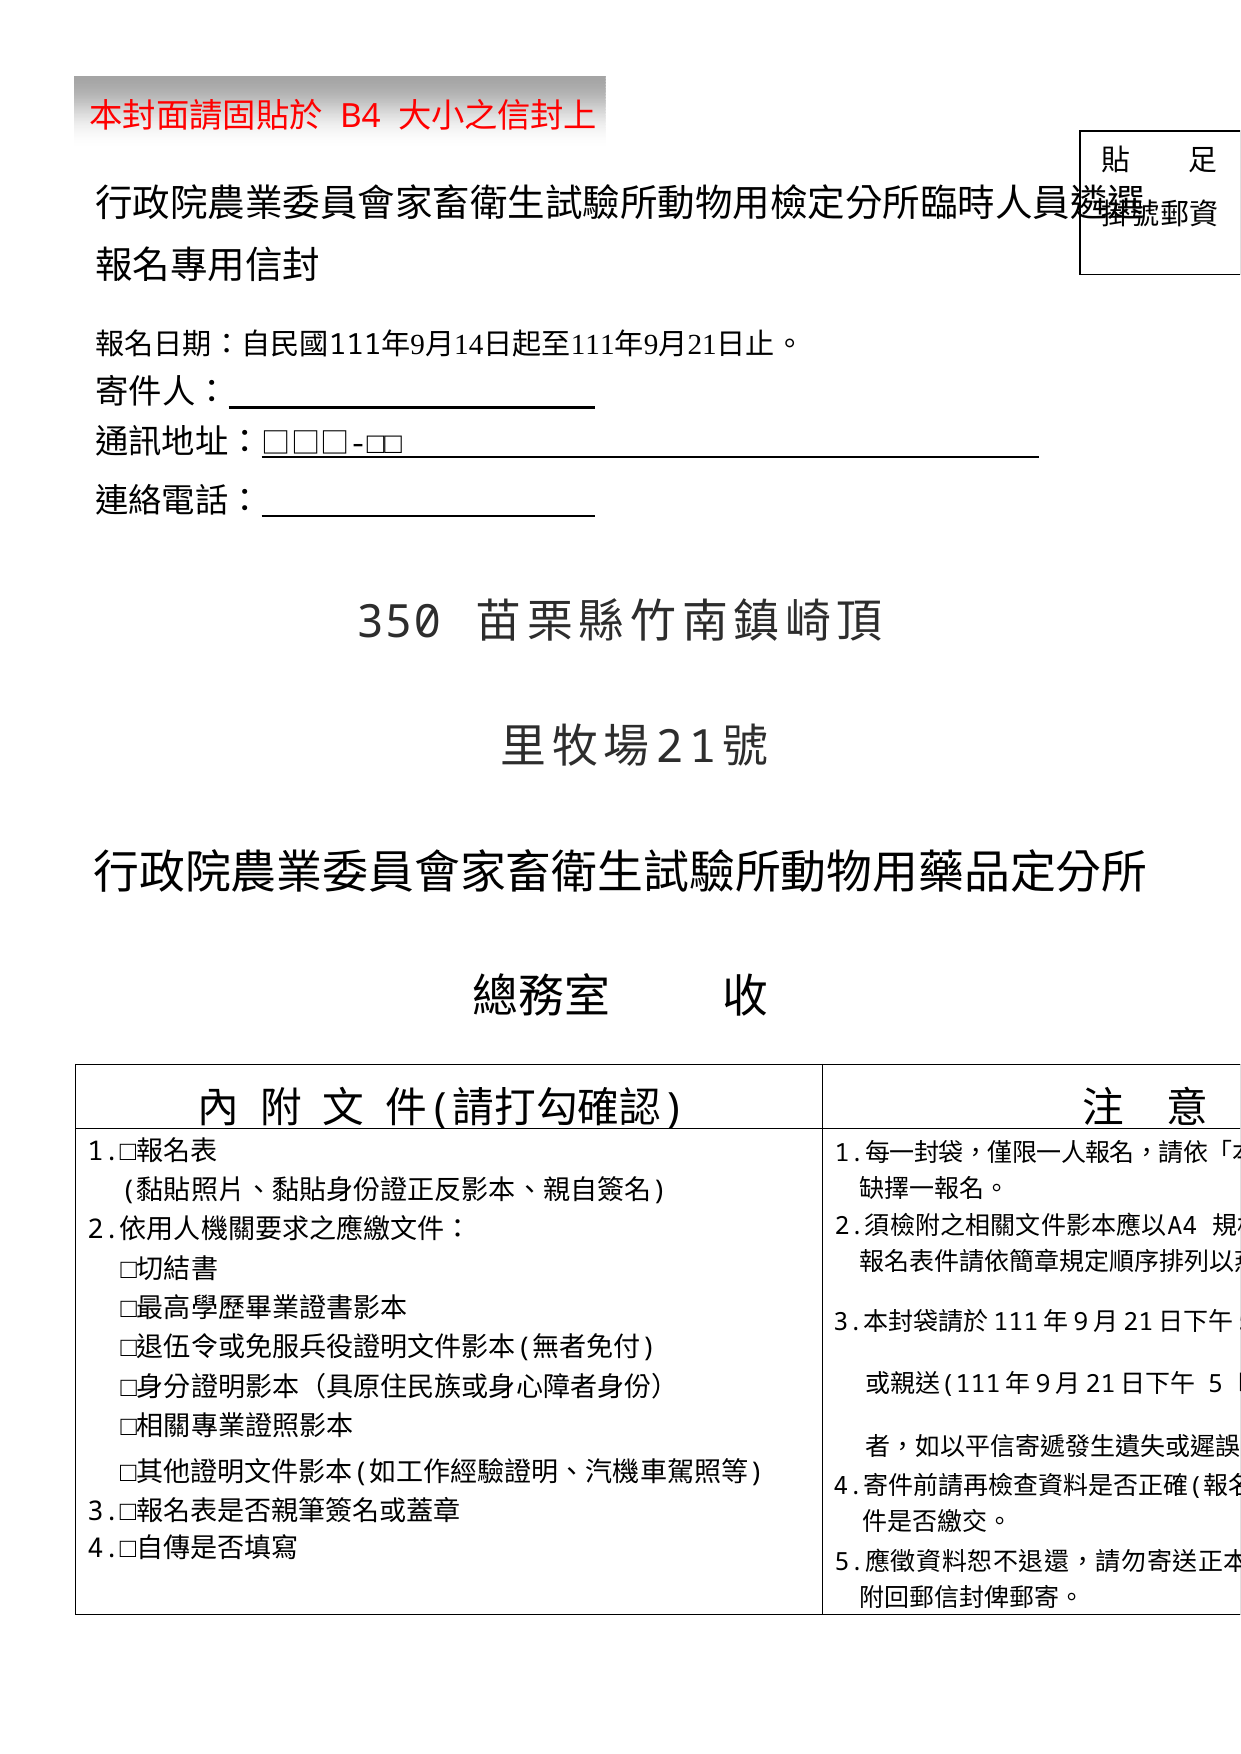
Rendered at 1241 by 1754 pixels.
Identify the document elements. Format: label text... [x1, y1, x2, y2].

subtitle 連絡電話： [95, 464, 1165, 524]
table_header 注 意 事 項 [823, 1065, 1240, 1127]
table_cell 1.每一封袋，僅限一人報名，請依「本分所臨時人員職缺清冊」所列之職缺擇一報名。 2.須檢附之相關文件影本應以A4 規格紙張檢附，請勿裁剪，以免遺失。報名表件請依簡章規定順序排列以燕尾夾夾妥，勿使用釘書針。 3.本封袋請於111年9月21日下午5 時前以掛號郵件投遞(郵戳為憑) 或親送(111年9月21日下午 5 時前送達)。採郵件投遞方式送件者，如以平信寄遞發生遺失或遲誤而致無法報名，由報考人自行負責。 4.寄件前請再檢查資料是否正確(報名之職缺及基本資料等)，以及相關證件是否繳交。 5.應徵資料恕不退還，請勿寄送正本，嗣後如須返還書面應徵資料，請附回郵信封俾郵寄。 [823, 1129, 1240, 1614]
text 寄件人： [95, 363, 1165, 414]
table_header 內 附 文 件(請打勾確認) [76, 1065, 822, 1127]
text 通訊地址：□□□-□□ [95, 414, 1165, 464]
text 行政院農業委員會家畜衛生試驗所動物用檢定分所臨時人員遴選報名專用信封 [95, 158, 1165, 283]
text 行政院農業委員會家畜衛生試驗所動物用藥品定分所總務室 收 [75, 795, 1165, 1045]
table_cell 1.□報名表 (黏貼照片、黏貼身份證正反影本、親自簽名) 2.依用人機關要求之應繳文件： □切結書 □最高學歷畢業證書影本 □退伍令或免服兵役證明文件影本(無者免付) □身分證明影本（具原住民族或身心障者身份） □相關專業證照影本 □其他證明文件影本(如工作經驗證明、汽機車駕照等) 3.□報名表是否親筆簽名或蓋章 4.□自傳是否填寫 [76, 1129, 822, 1614]
subtitle 報名日期：自民國111年9月14日起至111年9月21日止。 [95, 321, 1165, 363]
text 350 苗栗縣竹南鎮崎頂里牧場21號 [331, 545, 908, 795]
